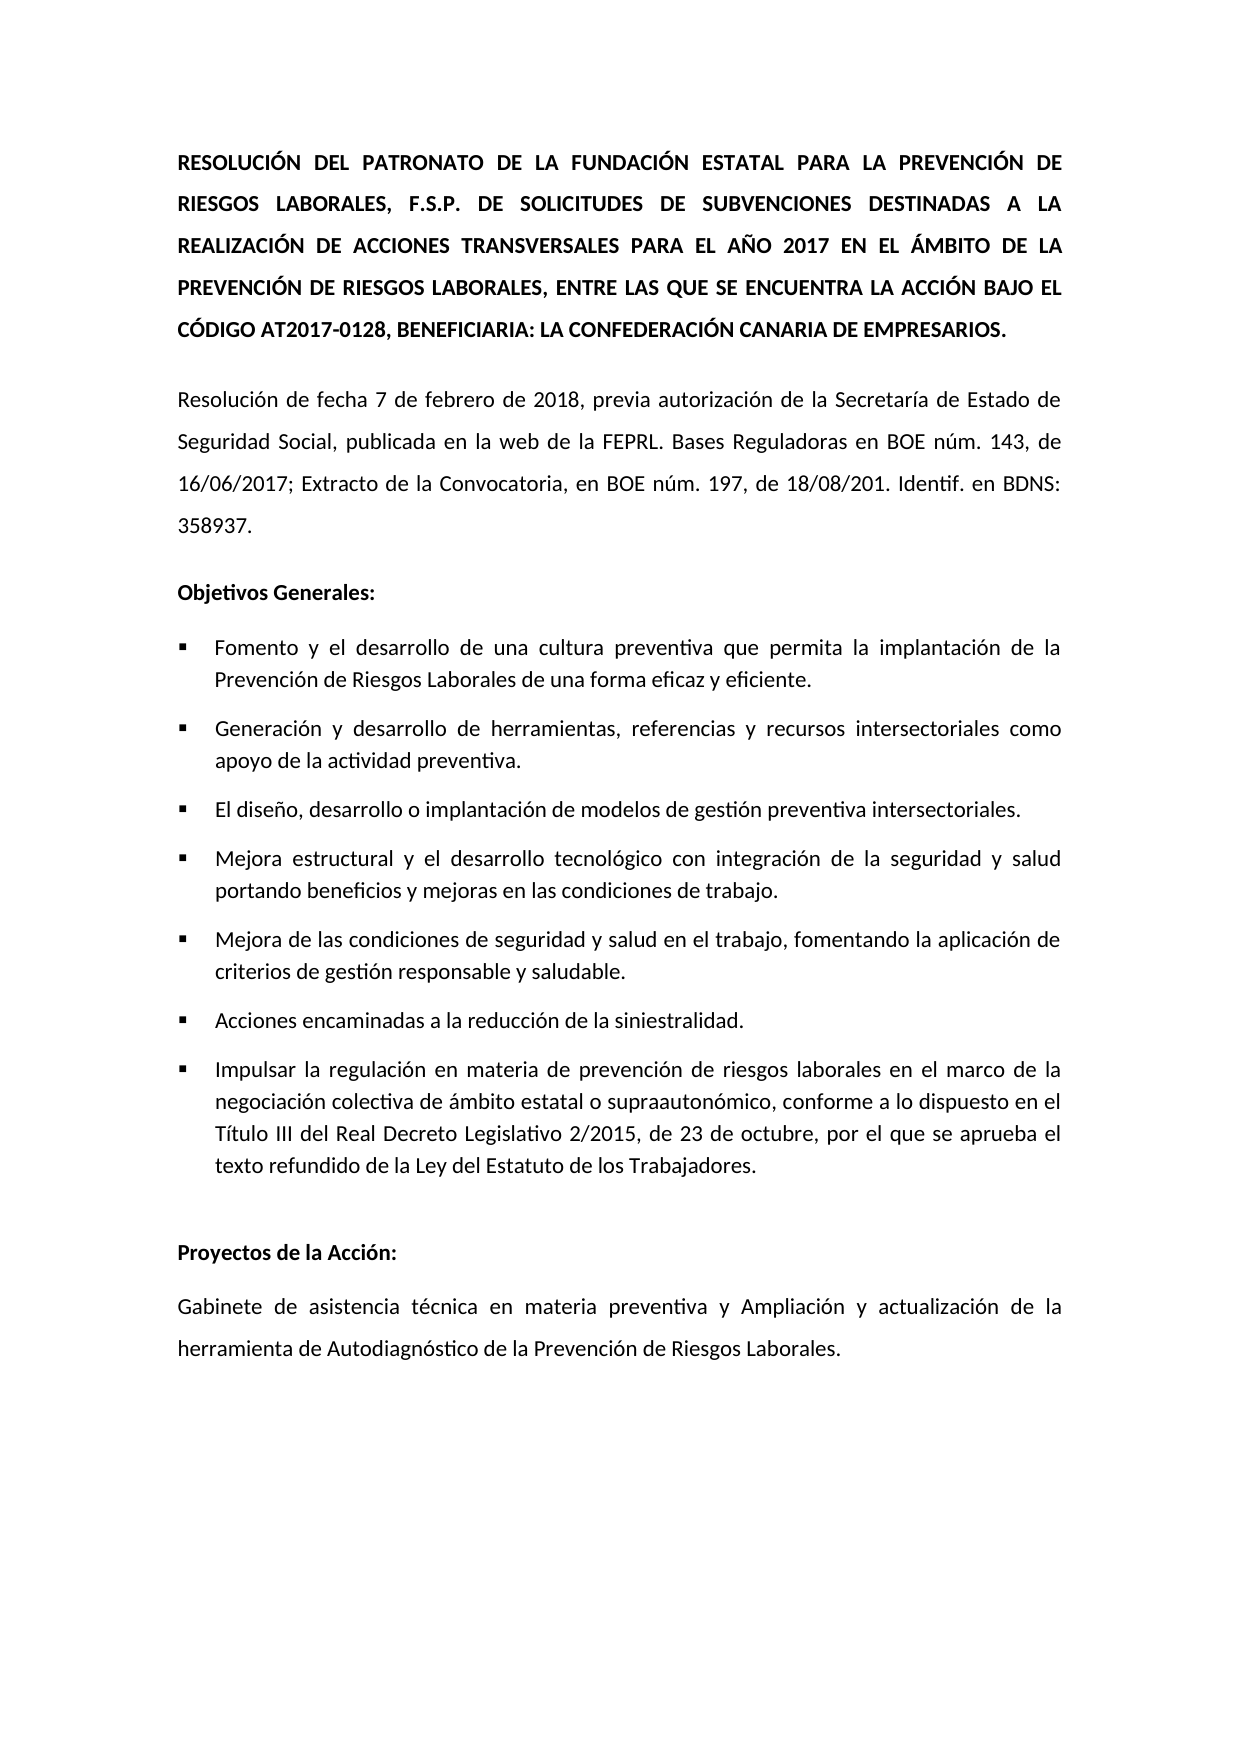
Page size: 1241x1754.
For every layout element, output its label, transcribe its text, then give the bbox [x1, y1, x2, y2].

text RESOLUCIÓN DEL PATRONATO DE LA FUNDACIÓN ESTATAL PARA LA PREVENCIÓN DE RIESGOS LABORALES, F.S.P. DE SOLICITUDES DE SUBVENCIONES DESTINADAS A LA REALIZACIÓN DE ACCIONES TRANSVERSALES PARA EL AÑO 2017 EN EL ÁMBITO DE LA PREVENCIÓN DE RIESGOS LABORALES, ENTRE LAS QUE SE ENCUENTRA LA ACCIÓN BAJO EL CÓDIGO AT2017-0128, BENEFICIARIA: LA CONFEDERACIÓN CANARIA DE EMPRESARIOS. [177, 148, 1063, 343]
list El diseño, desarrollo o implantación de modelos de gestión preventiva intersectoriales. [177, 795, 1063, 823]
list Fomento y el desarrollo de una cultura preventiva que permita la implantación de la Prevención de Riesgos Laborales de una forma eficaz y eficiente. [177, 633, 1063, 693]
list Impulsar la regulación en materia de prevención de riesgos laborales en el marco de la negociación colectiva de ámbito estatal o supraautonómico, conforme a lo dispuesto en el Título III del Real Decreto Legislativo 2/2015, de 23 de octubre, por el que se aprueba el texto refundido de la Ley del Estatuto de los Trabajadores. [177, 1055, 1063, 1179]
text Objetivos Generales: [177, 578, 1063, 606]
list Mejora estructural y el desarrollo tecnológico con integración de la seguridad y salud portando beneficios y mejoras en las condiciones de trabajo. [177, 844, 1063, 904]
text Resolución de fecha 7 de febrero de 2018, previa autorización de la Secretaría de Estado de Seguridad Social, publicada en la web de la FEPRL. Bases Reguladoras en BOE núm. 143, de 16/06/2017; Extracto de la Convocatoria, en BOE núm. 197, de 18/08/201. Identif. en BDNS: 358937. [177, 386, 1063, 539]
text Gabinete de asistencia técnica en materia preventiva y Ampliación y actualización de la herramienta de Autodiagnóstico de la Prevención de Riesgos Laborales. [177, 1292, 1063, 1362]
list Generación y desarrollo de herramientas, referencias y recursos intersectoriales como apoyo de la actividad preventiva. [177, 714, 1063, 774]
list Acciones encaminadas a la reducción de la siniestralidad. [177, 1006, 1063, 1034]
text Proyectos de la Acción: [177, 1238, 1063, 1266]
list Mejora de las condiciones de seguridad y salud en el trabajo, fomentando la aplicación de criterios de gestión responsable y saludable. [177, 925, 1063, 985]
